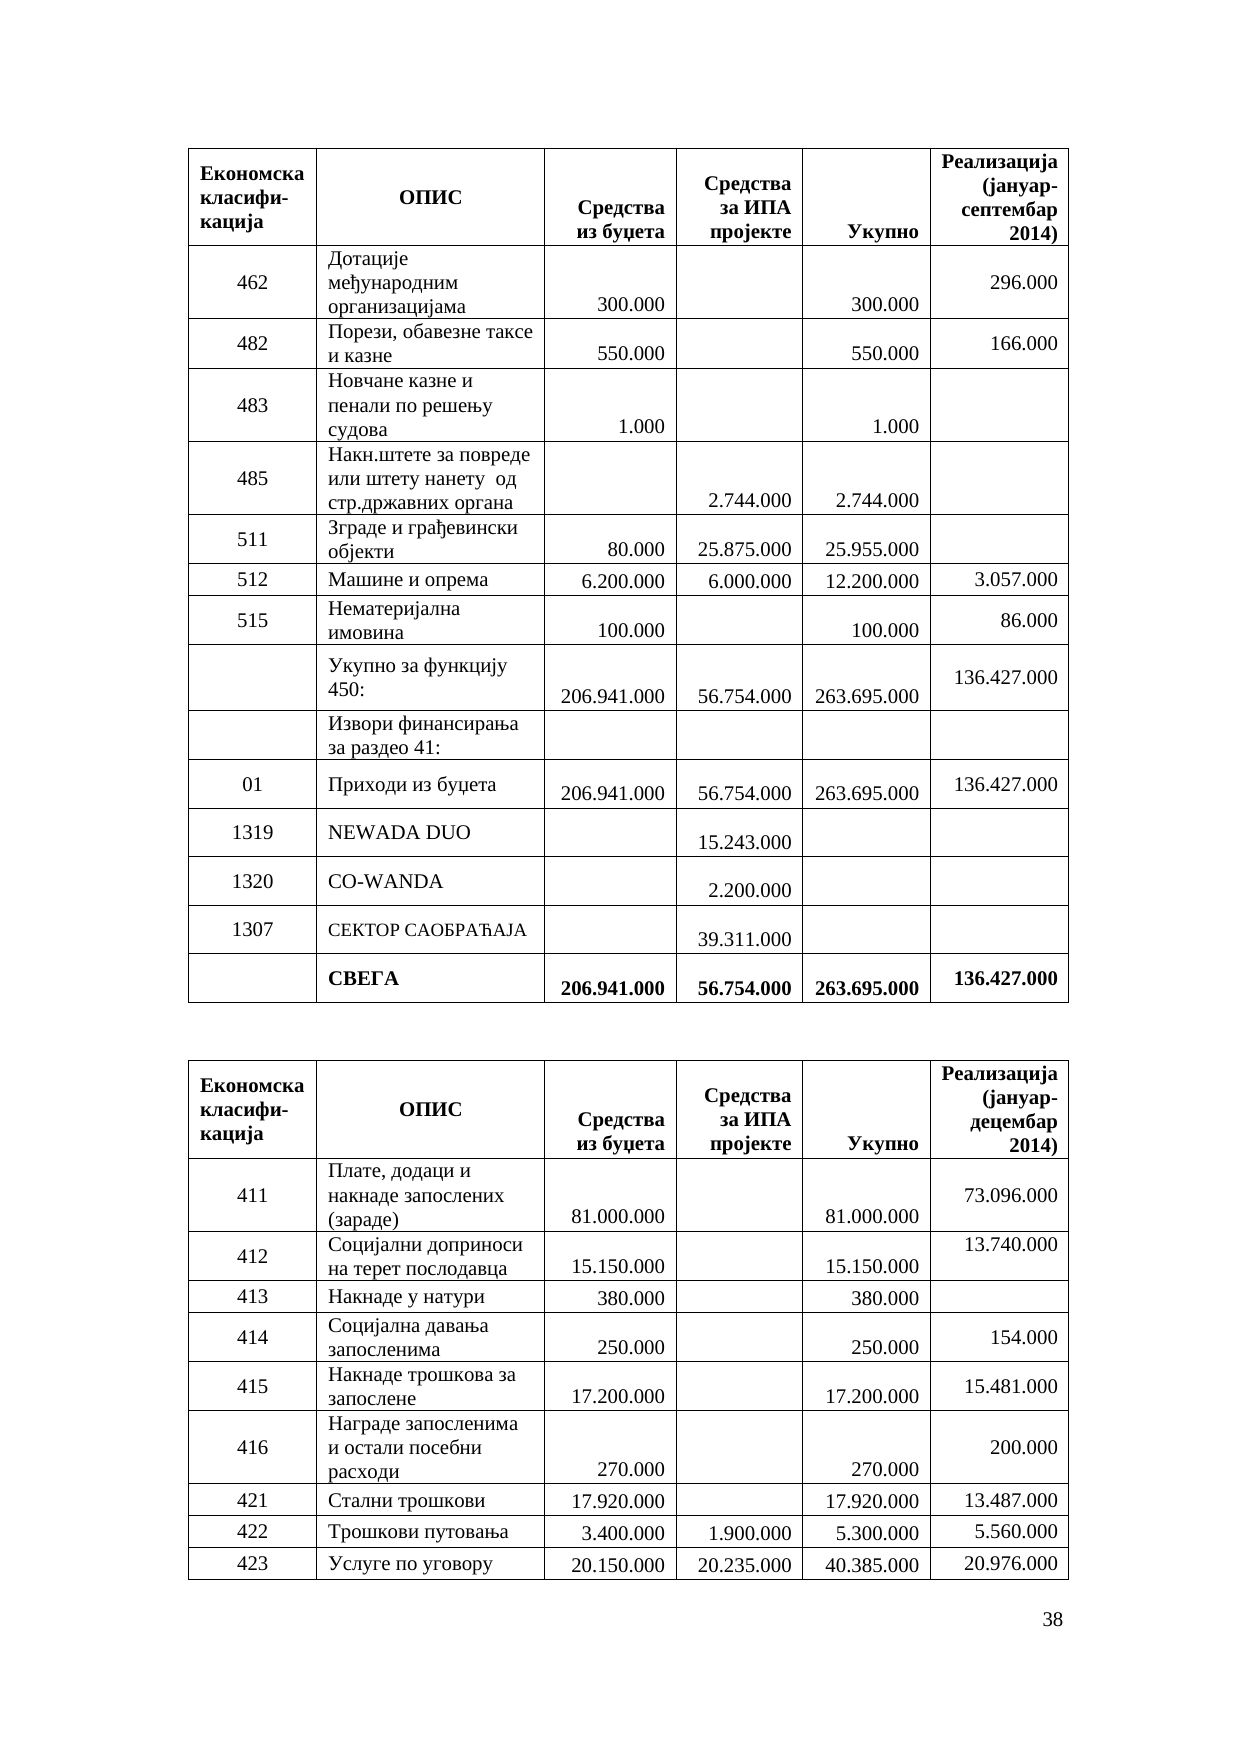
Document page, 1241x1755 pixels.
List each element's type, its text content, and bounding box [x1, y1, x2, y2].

table_cell 25.955.000 [803, 515, 930, 563]
table_cell 81.000.000 [803, 1159, 930, 1231]
table_cell 15.150.000 [545, 1232, 676, 1280]
table_header Реализациja(јануар- септембар 2014) [931, 149, 1068, 245]
table_cell [677, 319, 802, 367]
table_cell Награде запосленима и остали посебни расходи [317, 1411, 544, 1483]
table_cell 270.000 [545, 1411, 676, 1483]
table_cell [677, 596, 802, 644]
table_cell 1319 [189, 809, 316, 856]
table_cell [677, 711, 802, 759]
table_cell [677, 1281, 802, 1312]
table_header Економска класифи-кација [189, 149, 316, 245]
table_cell Извори финансирања за раздео 41: [317, 711, 544, 759]
table_cell 270.000 [803, 1411, 930, 1483]
table_cell Социјална давања запосленима [317, 1313, 544, 1361]
table_cell 100.000 [545, 596, 676, 644]
table_cell 13.487.000 [931, 1484, 1068, 1515]
table_cell 81.000.000 [545, 1159, 676, 1231]
table_cell Плате, додаци и накнаде запослених (зараде) [317, 1159, 544, 1231]
table_cell СВЕГА [317, 954, 544, 1002]
table_cell [931, 1281, 1068, 1312]
table_cell 250.000 [803, 1313, 930, 1361]
table_cell 20.976.000 [931, 1548, 1068, 1579]
table_cell 136.427.000 [931, 954, 1068, 1002]
table_cell [545, 442, 676, 514]
table_cell Приходи из буџета [317, 760, 544, 807]
table_header ОПИС [317, 149, 544, 245]
table_header ОПИС [317, 1061, 544, 1157]
table_cell [803, 711, 930, 759]
table_cell 136.427.000 [931, 760, 1068, 807]
table_cell 515 [189, 596, 316, 644]
table_cell 415 [189, 1362, 316, 1410]
table_cell 1.000 [803, 369, 930, 441]
table_cell 17.920.000 [803, 1484, 930, 1515]
table_cell 15.243.000 [677, 809, 802, 856]
table_cell [545, 809, 676, 856]
table_cell 20.150.000 [545, 1548, 676, 1579]
table_cell Накнаде у натури [317, 1281, 544, 1312]
table_cell 166.000 [931, 319, 1068, 367]
table_cell 483 [189, 369, 316, 441]
table_cell 25.875.000 [677, 515, 802, 563]
table_cell Услуге по уговору [317, 1548, 544, 1579]
table_cell 462 [189, 246, 316, 318]
table_cell 200.000 [931, 1411, 1068, 1483]
table_cell 1.000 [545, 369, 676, 441]
table_cell 412 [189, 1232, 316, 1280]
table_cell 422 [189, 1516, 316, 1547]
table_cell 206.941.000 [545, 954, 676, 1002]
table_cell NEWADA DUO [317, 809, 544, 856]
table_cell 3.400.000 [545, 1516, 676, 1547]
table_cell [677, 1159, 802, 1231]
table_cell 15.150.000 [803, 1232, 930, 1280]
table_cell 411 [189, 1159, 316, 1231]
table_cell [189, 954, 316, 1002]
table_cell [545, 906, 676, 953]
table_header Средства из буџета [545, 1061, 676, 1157]
table_cell 1307 [189, 906, 316, 953]
table_cell 56.754.000 [677, 645, 802, 710]
table_cell 5.300.000 [803, 1516, 930, 1547]
table_cell 17.920.000 [545, 1484, 676, 1515]
table_cell СЕКТОР САОБРАЋАЈА [317, 906, 544, 953]
table_cell [677, 369, 802, 441]
table_cell CO-WANDA [317, 857, 544, 904]
table_cell 20.235.000 [677, 1548, 802, 1579]
table_cell 263.695.000 [803, 645, 930, 710]
table_cell [803, 857, 930, 904]
table_cell [189, 645, 316, 710]
table_cell 263.695.000 [803, 760, 930, 807]
table_cell 512 [189, 564, 316, 595]
table_cell 380.000 [803, 1281, 930, 1312]
table_header Средства за ИПА пројекте [677, 149, 802, 245]
table_cell 6.000.000 [677, 564, 802, 595]
table_cell 482 [189, 319, 316, 367]
table_cell [931, 515, 1068, 563]
table_cell 39.311.000 [677, 906, 802, 953]
table_cell 1320 [189, 857, 316, 904]
table_cell [189, 711, 316, 759]
table_cell [931, 906, 1068, 953]
table_cell Дотације међународним организацијама [317, 246, 544, 318]
table_cell 421 [189, 1484, 316, 1515]
table_cell 206.941.000 [545, 645, 676, 710]
table_cell 416 [189, 1411, 316, 1483]
table_cell 2.744.000 [677, 442, 802, 514]
table_cell 01 [189, 760, 316, 807]
table_header Средства за ИПА пројекте [677, 1061, 802, 1157]
table_cell [677, 1232, 802, 1280]
table_cell [677, 1411, 802, 1483]
table_cell 12.200.000 [803, 564, 930, 595]
table_cell 1.900.000 [677, 1516, 802, 1547]
table_cell [545, 857, 676, 904]
table_cell 3.057.000 [931, 564, 1068, 595]
table_cell 2.744.000 [803, 442, 930, 514]
table_cell Укупно за функцију 450: [317, 645, 544, 710]
table_cell 413 [189, 1281, 316, 1312]
table_cell 511 [189, 515, 316, 563]
table_cell 154.000 [931, 1313, 1068, 1361]
table_cell 6.200.000 [545, 564, 676, 595]
table_cell 100.000 [803, 596, 930, 644]
table_cell 80.000 [545, 515, 676, 563]
table_cell 17.200.000 [803, 1362, 930, 1410]
table_header Укупно [803, 1061, 930, 1157]
table_cell 296.000 [931, 246, 1068, 318]
table_cell Машине и опрема [317, 564, 544, 595]
table_cell 13.740.000 [931, 1232, 1068, 1280]
table_cell Социјални доприноси на терет послодавца [317, 1232, 544, 1280]
table_cell 56.754.000 [677, 760, 802, 807]
table_cell 56.754.000 [677, 954, 802, 1002]
table_cell 73.096.000 [931, 1159, 1068, 1231]
table_cell 380.000 [545, 1281, 676, 1312]
table_header Економска класифи-кација [189, 1061, 316, 1157]
table_cell [677, 1484, 802, 1515]
table_cell 15.481.000 [931, 1362, 1068, 1410]
table_cell [931, 711, 1068, 759]
table_cell 17.200.000 [545, 1362, 676, 1410]
table_cell 2.200.000 [677, 857, 802, 904]
table_cell Стални трошкови [317, 1484, 544, 1515]
table_cell 485 [189, 442, 316, 514]
table_cell [545, 711, 676, 759]
table_cell Нематеријална имовина [317, 596, 544, 644]
table_cell [803, 906, 930, 953]
table_cell 40.385.000 [803, 1548, 930, 1579]
table_cell [931, 857, 1068, 904]
table_cell 263.695.000 [803, 954, 930, 1002]
table_cell 86.000 [931, 596, 1068, 644]
table_header Средства из буџета [545, 149, 676, 245]
table_header Реализациja(јануар- децембар 2014) [931, 1061, 1068, 1157]
table_cell [803, 809, 930, 856]
table_cell 250.000 [545, 1313, 676, 1361]
table_cell Порези, обавезне таксе и казне [317, 319, 544, 367]
table_cell 206.941.000 [545, 760, 676, 807]
table_cell [931, 369, 1068, 441]
table_cell 414 [189, 1313, 316, 1361]
table_cell [931, 809, 1068, 856]
table_cell Новчане казне и пенали по решењу судова [317, 369, 544, 441]
table_cell [931, 442, 1068, 514]
table_cell 5.560.000 [931, 1516, 1068, 1547]
table_cell 300.000 [545, 246, 676, 318]
table_cell 550.000 [545, 319, 676, 367]
table_cell Накнаде трошкова за запослене [317, 1362, 544, 1410]
table_header Укупно [803, 149, 930, 245]
table_cell Зграде и грађевински објекти [317, 515, 544, 563]
table_cell [677, 1362, 802, 1410]
table_cell [677, 1313, 802, 1361]
table_cell 300.000 [803, 246, 930, 318]
table_cell 423 [189, 1548, 316, 1579]
table_cell 136.427.000 [931, 645, 1068, 710]
table_cell [677, 246, 802, 318]
table_cell 550.000 [803, 319, 930, 367]
table_cell Накн.штете за повреде или штету нанету од стр.државних органа [317, 442, 544, 514]
table_cell Трошкови путовања [317, 1516, 544, 1547]
